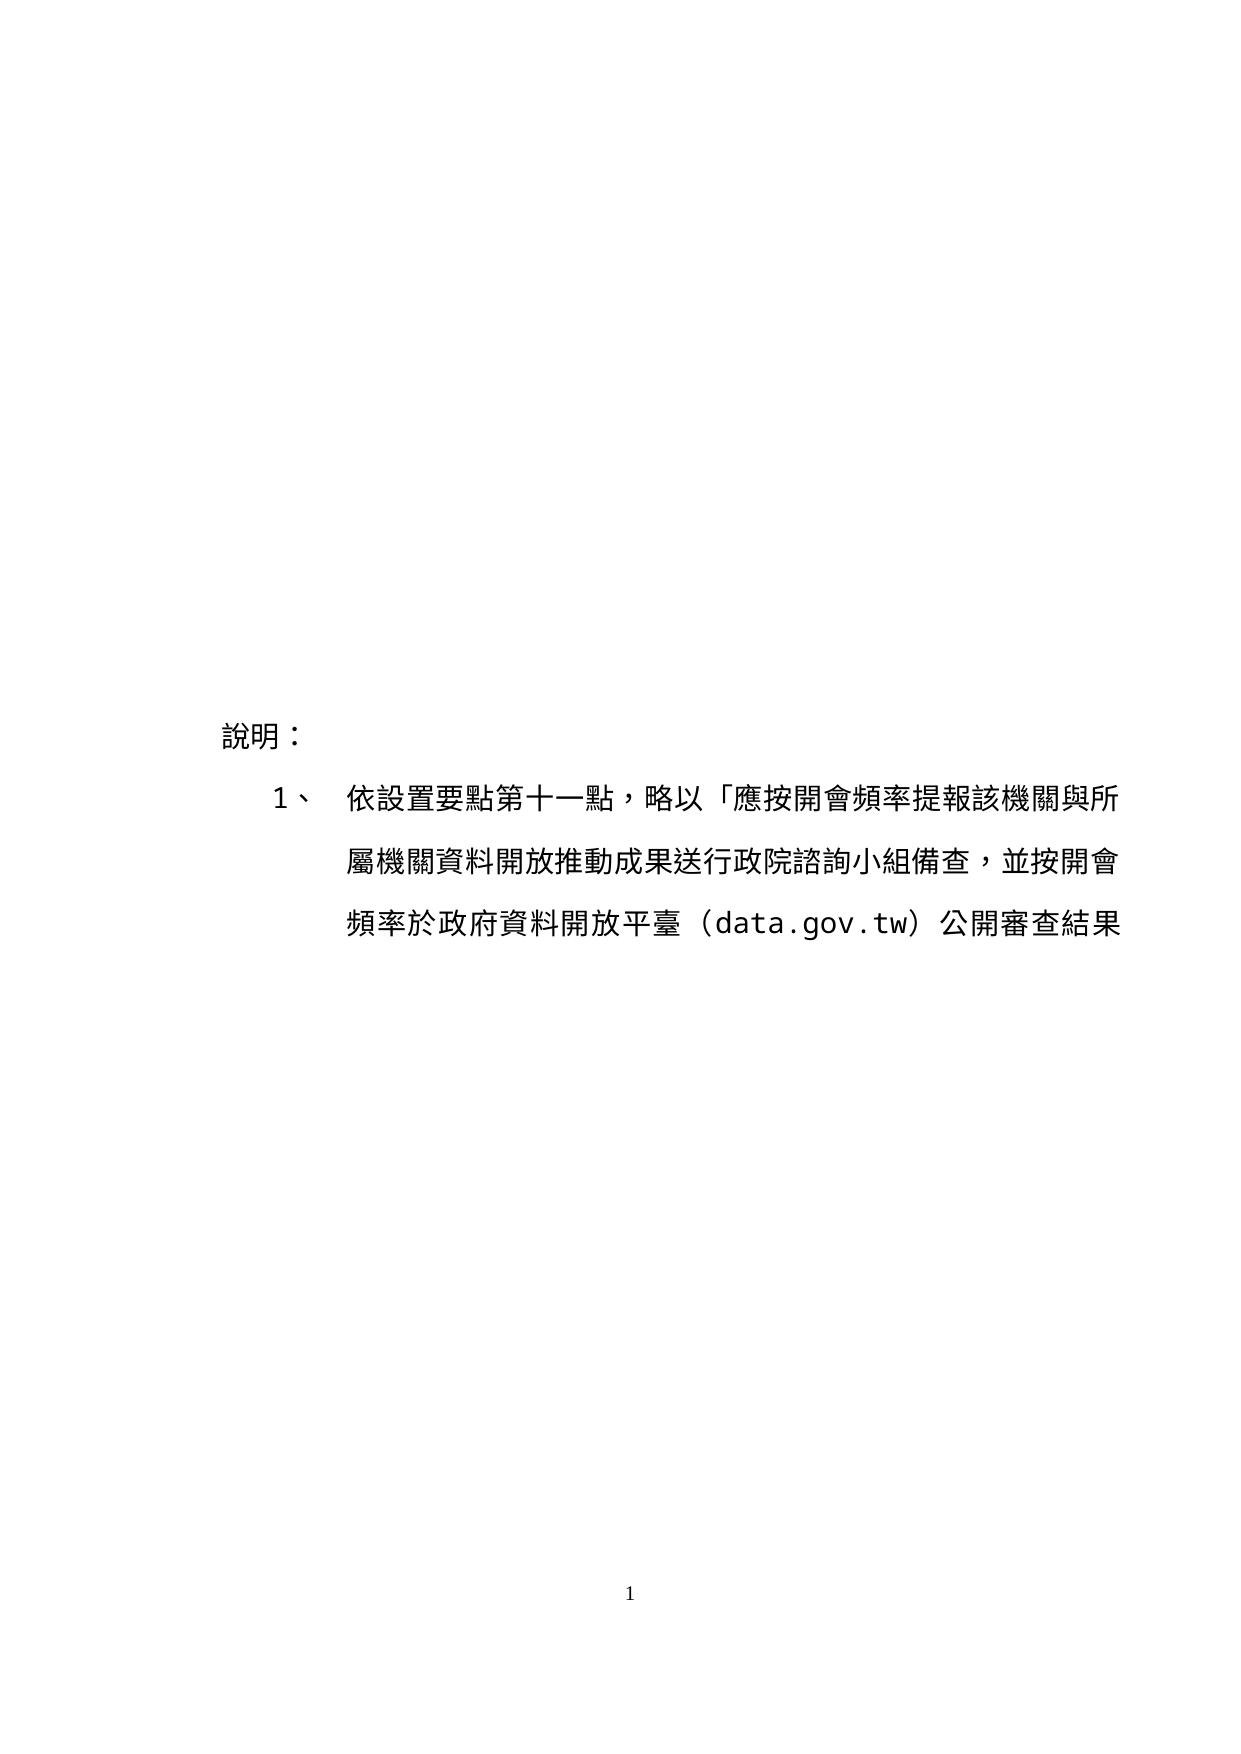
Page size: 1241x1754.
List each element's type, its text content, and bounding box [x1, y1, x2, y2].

list 依設置要點第十一點，略以「應按開會頻率提報該機關與所屬機關資料開放推動成果送行政院諮詢小組備查，並按開會頻率於政府資料開放平臺（data.gov.tw）公開審查結果 [271, 755, 1122, 943]
text 說明： [221, 693, 1122, 755]
